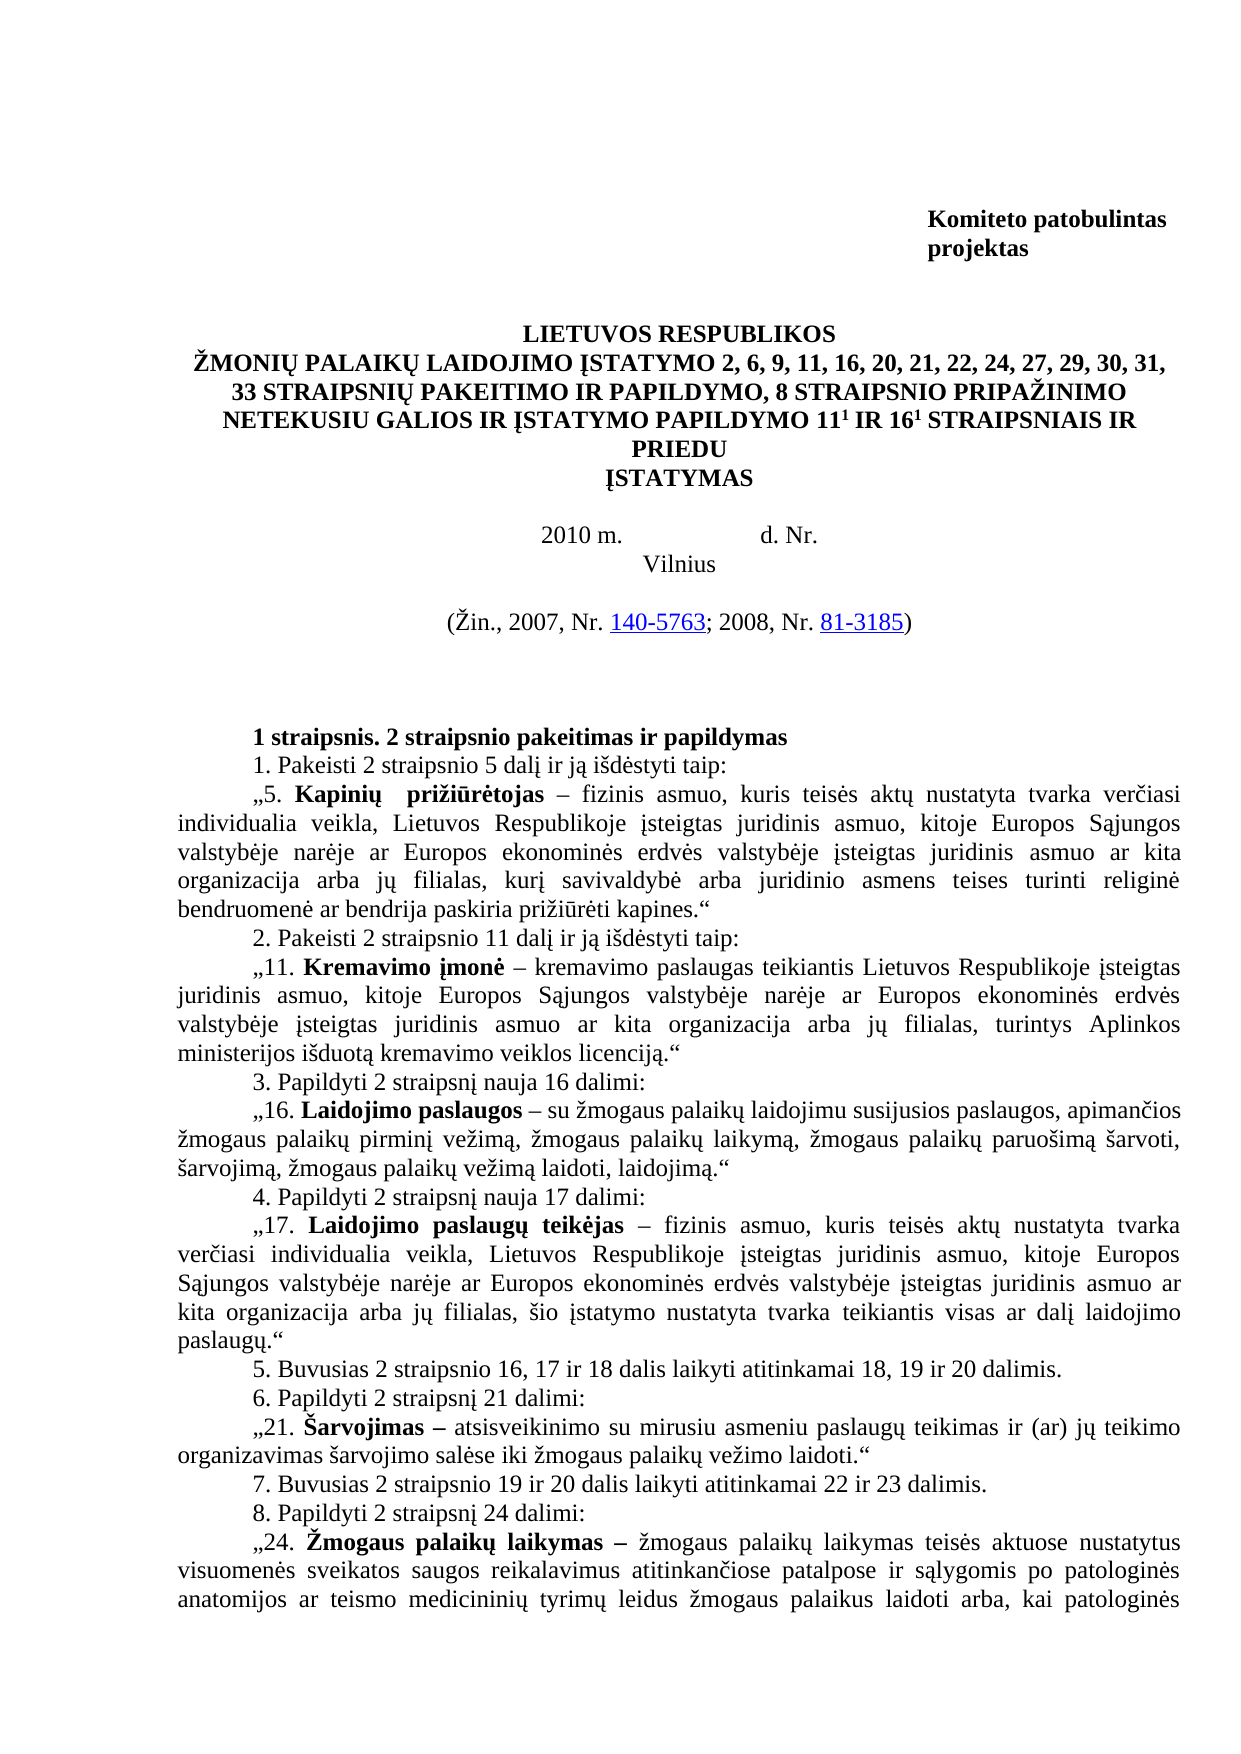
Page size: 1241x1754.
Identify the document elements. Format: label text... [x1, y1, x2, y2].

text „24. Žmogaus palaikų laikymas – žmogaus palaikų laikymas teisės aktuose nustatytus visuomenės sveikatos saugos reikalavimus atitinkančiose patalpose ir sąlygomis po patologinės anatomijos ar teismo medicininių tyrimų leidus žmogaus palaikus laidoti arba, kai patologinės [177, 1527, 1181, 1613]
text „21. Šarvojimas – atsisveikinimo su mirusiu asmeniu paslaugų teikimas ir (ar) jų teikimo organizavimas šarvojimo salėse iki žmogaus palaikų vežimo laidoti.“ [177, 1412, 1181, 1469]
text 3. Papildyti 2 straipsnį nauja 16 dalimi: [177, 1067, 1181, 1096]
text ŽMONIŲ PALAIKŲ LAIDOJIMO ĮSTATYMO 2, 6, 9, 11, 16, 20, 21, 22, 24, 27, 29, 30, 31, 33 STRAIPSNIŲ PAKEITIMO IR PAPILDYMO, 8 STRAIPSNIO PRIPAŽINIMO NETEKUSIU GALIOS IR ĮSTATYMO PAPILDYMO 111 IR 161 STRAIPSNIAIS IR PRIEDU [177, 348, 1181, 463]
text (Žin., 2007, Nr. 140-5763; 2008, Nr. 81-3185) [177, 607, 1181, 636]
text 1 straipsnis. 2 straipsnio pakeitimas ir papildymas [177, 722, 1181, 751]
text „5. Kapinių prižiūrėtojas – fizinis asmuo, kuris teisės aktų nustatyta tvarka verčiasi individualia veikla, Lietuvos Respublikoje įsteigtas juridinis asmuo, kitoje Europos Sąjungos valstybėje narėje ar Europos ekonominės erdvės valstybėje įsteigtas juridinis asmuo ar kita organizacija arba jų filialas, kurį savivaldybė arba juridinio asmens teises turinti religinė bendruomenė ar bendrija paskiria prižiūrėti kapines.“ [177, 779, 1181, 923]
text 2010 m. d. Nr. [177, 521, 1181, 549]
text „17. Laidojimo paslaugų teikėjas – fizinis asmuo, kuris teisės aktų nustatyta tvarka verčiasi individualia veikla, Lietuvos Respublikoje įsteigtas juridinis asmuo, kitoje Europos Sąjungos valstybėje narėje ar Europos ekonominės erdvės valstybėje įsteigtas juridinis asmuo ar kita organizacija arba jų filialas, šio įstatymo nustatyta tvarka teikiantis visas ar dalį laidojimo paslaugų.“ [177, 1211, 1181, 1354]
text LIETUVOS RESPUBLIKOS [177, 319, 1181, 348]
text 6. Papildyti 2 straipsnį 21 dalimi: [177, 1383, 1181, 1412]
text Vilnius [177, 549, 1181, 578]
text 4. Papildyti 2 straipsnį nauja 17 dalimi: [177, 1182, 1181, 1211]
text 2. Pakeisti 2 straipsnio 11 dalį ir ją išdėstyti taip: [177, 923, 1181, 952]
text 8. Papildyti 2 straipsnį 24 dalimi: [177, 1498, 1181, 1527]
text 5. Buvusias 2 straipsnio 16, 17 ir 18 dalis laikyti atitinkamai 18, 19 ir 20 dalimis. [177, 1354, 1181, 1383]
text 7. Buvusias 2 straipsnio 19 ir 20 dalis laikyti atitinkamai 22 ir 23 dalimis. [177, 1469, 1181, 1498]
text Komiteto patobulintas projektas [927, 204, 1181, 262]
text ĮSTATYMAS [177, 463, 1181, 492]
text 1. Pakeisti 2 straipsnio 5 dalį ir ją išdėstyti taip: [177, 751, 1181, 779]
text „16. Laidojimo paslaugos – su žmogaus palaikų laidojimu susijusios paslaugos, apimančios žmogaus palaikų pirminį vežimą, žmogaus palaikų laikymą, žmogaus palaikų paruošimą šarvoti, šarvojimą, žmogaus palaikų vežimą laidoti, laidojimą.“ [177, 1096, 1181, 1182]
text „11. Kremavimo įmonė – kremavimo paslaugas teikiantis Lietuvos Respublikoje įsteigtas juridinis asmuo, kitoje Europos Sąjungos valstybėje narėje ar Europos ekonominės erdvės valstybėje įsteigtas juridinis asmuo ar kita organizacija arba jų filialas, turintys Aplinkos ministerijos išduotą kremavimo veiklos licenciją.“ [177, 952, 1181, 1067]
